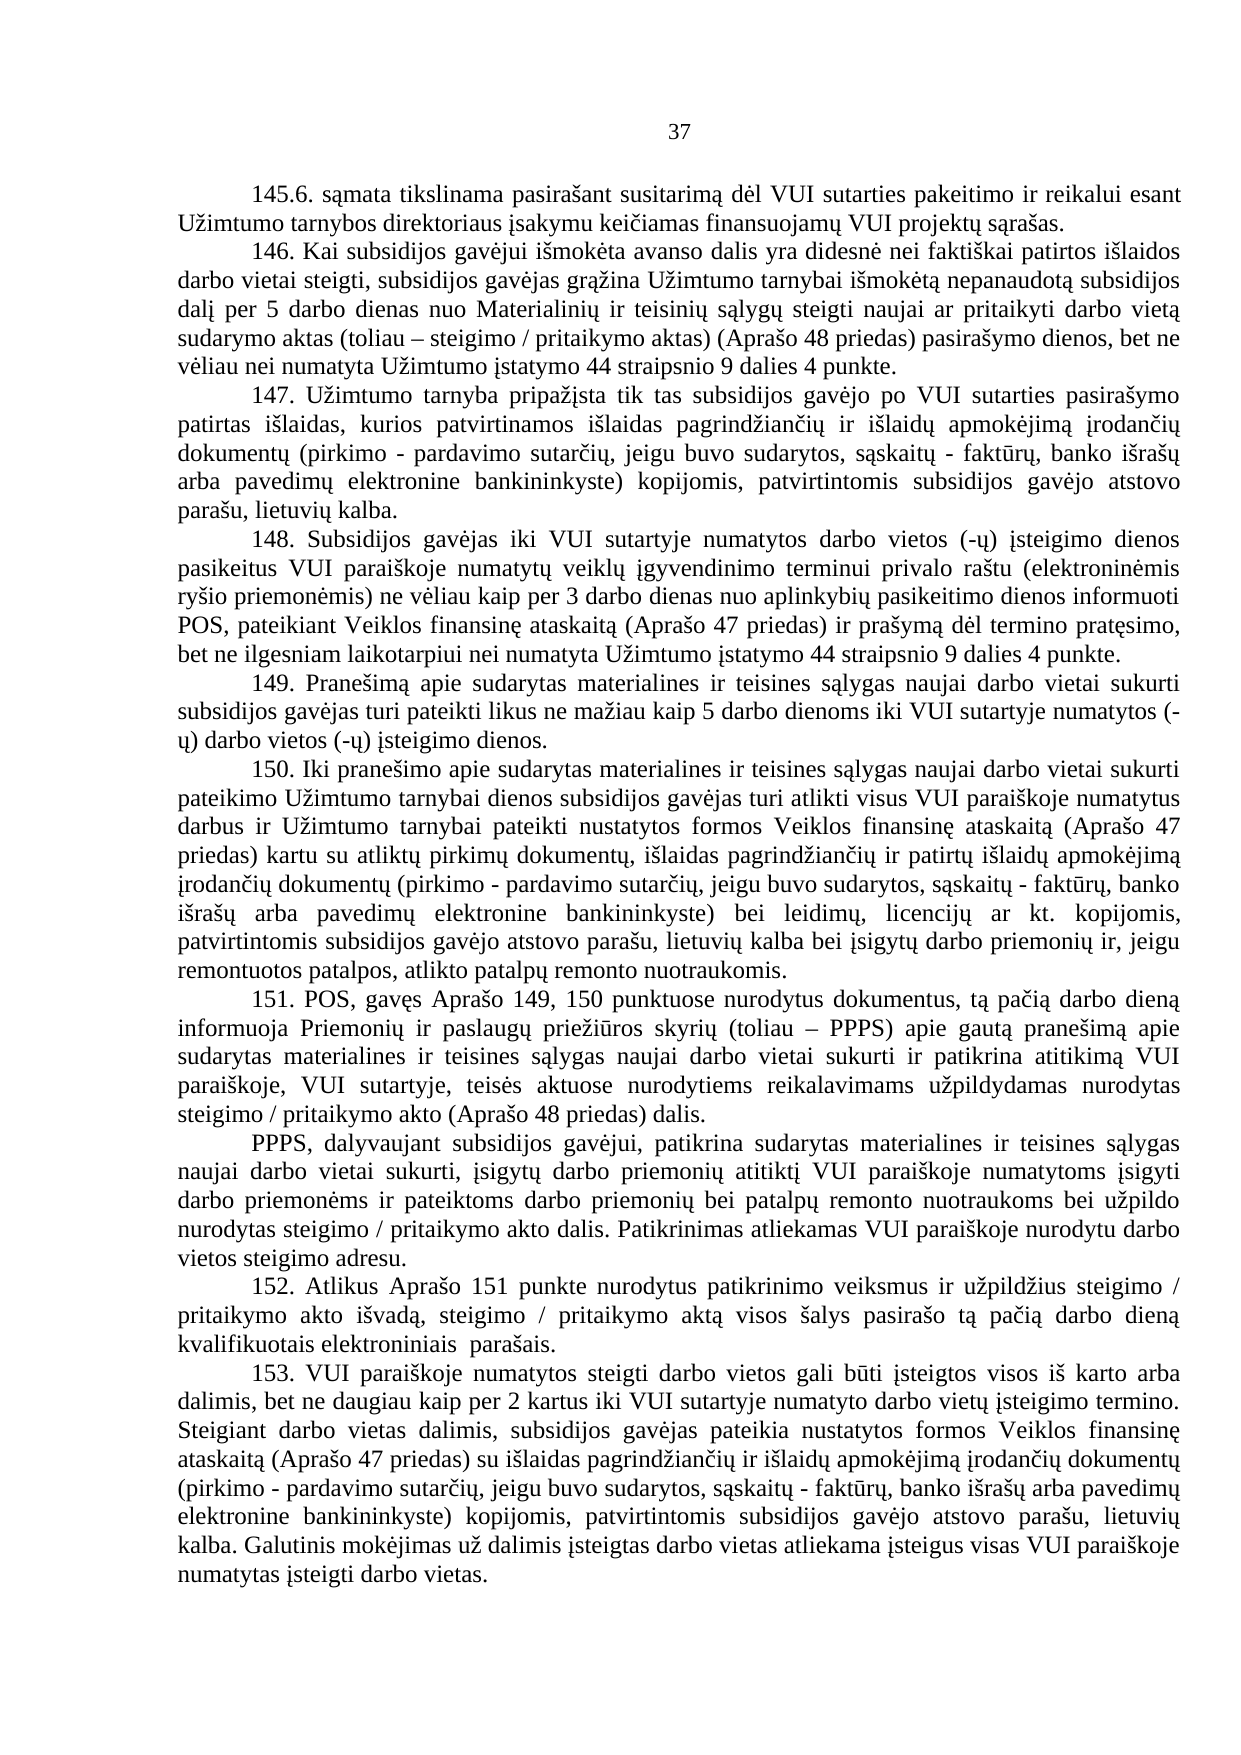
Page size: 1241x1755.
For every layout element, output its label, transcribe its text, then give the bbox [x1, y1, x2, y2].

text 153. VUI paraiškoje numatytos steigti darbo vietos gali būti įsteigtos visos iš karto arba dalimis, bet ne daugiau kaip per 2 kartus iki VUI sutartyje numatyto darbo vietų įsteigimo termino. Steigiant darbo vietas dalimis, subsidijos gavėjas pateikia nustatytos formos Veiklos finansinę ataskaitą (Aprašo 47 priedas) su išlaidas pagrindžiančių ir išlaidų apmokėjimą įrodančių dokumentų (pirkimo - pardavimo sutarčių, jeigu buvo sudarytos, sąskaitų - faktūrų, banko išrašų arba pavedimų elektronine bankininkyste) kopijomis, patvirtintomis subsidijos gavėjo atstovo parašu, lietuvių kalba. Galutinis mokėjimas už dalimis įsteigtas darbo vietas atliekama įsteigus visas VUI paraiškoje numatytas įsteigti darbo vietas. [177, 1358, 1181, 1588]
text PPPS, dalyvaujant subsidijos gavėjui, patikrina sudarytas materialines ir teisines sąlygas naujai darbo vietai sukurti, įsigytų darbo priemonių atitiktį VUI paraiškoje numatytoms įsigyti darbo priemonėms ir pateiktoms darbo priemonių bei patalpų remonto nuotraukoms bei užpildo nurodytas steigimo / pritaikymo akto dalis. Patikrinimas atliekamas VUI paraiškoje nurodytu darbo vietos steigimo adresu. [177, 1128, 1181, 1271]
text 149. Pranešimą apie sudarytas materialines ir teisines sąlygas naujai darbo vietai sukurti subsidijos gavėjas turi pateikti likus ne mažiau kaip 5 darbo dienoms iki VUI sutartyje numatytos (-ų) darbo vietos (-ų) įsteigimo dienos. [177, 668, 1181, 754]
text 150. Iki pranešimo apie sudarytas materialines ir teisines sąlygas naujai darbo vietai sukurti pateikimo Užimtumo tarnybai dienos subsidijos gavėjas turi atlikti visus VUI paraiškoje numatytus darbus ir Užimtumo tarnybai pateikti nustatytos formos Veiklos finansinę ataskaitą (Aprašo 47 priedas) kartu su atliktų pirkimų dokumentų, išlaidas pagrindžiančių ir patirtų išlaidų apmokėjimą įrodančių dokumentų (pirkimo - pardavimo sutarčių, jeigu buvo sudarytos, sąskaitų - faktūrų, banko išrašų arba pavedimų elektronine bankininkyste) bei leidimų, licencijų ar kt. kopijomis, patvirtintomis subsidijos gavėjo atstovo parašu, lietuvių kalba bei įsigytų darbo priemonių ir, jeigu remontuotos patalpos, atlikto patalpų remonto nuotraukomis. [177, 754, 1181, 984]
text 148. Subsidijos gavėjas iki VUI sutartyje numatytos darbo vietos (-ų) įsteigimo dienos pasikeitus VUI paraiškoje numatytų veiklų įgyvendinimo terminui privalo raštu (elektroninėmis ryšio priemonėmis) ne vėliau kaip per 3 darbo dienas nuo aplinkybių pasikeitimo dienos informuoti POS, pateikiant Veiklos finansinę ataskaitą (Aprašo 47 priedas) ir prašymą dėl termino pratęsimo, bet ne ilgesniam laikotarpiui nei numatyta Užimtumo įstatymo 44 straipsnio 9 dalies 4 punkte. [177, 524, 1181, 668]
text 147. Užimtumo tarnyba pripažįsta tik tas subsidijos gavėjo po VUI sutarties pasirašymo patirtas išlaidas, kurios patvirtinamos išlaidas pagrindžiančių ir išlaidų apmokėjimą įrodančių dokumentų (pirkimo - pardavimo sutarčių, jeigu buvo sudarytos, sąskaitų - faktūrų, banko išrašų arba pavedimų elektronine bankininkyste) kopijomis, patvirtintomis subsidijos gavėjo atstovo parašu, lietuvių kalba. [177, 380, 1181, 524]
text 152. Atlikus Aprašo 151 punkte nurodytus patikrinimo veiksmus ir užpildžius steigimo / pritaikymo akto išvadą, steigimo / pritaikymo aktą visos šalys pasirašo tą pačią darbo dieną kvalifikuotais elektroniniais parašais. [177, 1271, 1181, 1358]
text 145.6. sąmata tikslinama pasirašant susitarimą dėl VUI sutarties pakeitimo ir reikalui esant Užimtumo tarnybos direktoriaus įsakymu keičiamas finansuojamų VUI projektų sąrašas. [177, 179, 1181, 236]
text 146. Kai subsidijos gavėjui išmokėta avanso dalis yra didesnė nei faktiškai patirtos išlaidos darbo vietai steigti, subsidijos gavėjas grąžina Užimtumo tarnybai išmokėtą nepanaudotą subsidijos dalį per 5 darbo dienas nuo Materialinių ir teisinių sąlygų steigti naujai ar pritaikyti darbo vietą sudarymo aktas (toliau – steigimo / pritaikymo aktas) (Aprašo 48 priedas) pasirašymo dienos, bet ne vėliau nei numatyta Užimtumo įstatymo 44 straipsnio 9 dalies 4 punkte. [177, 236, 1181, 380]
text 151. POS, gavęs Aprašo 149, 150 punktuose nurodytus dokumentus, tą pačią darbo dieną informuoja Priemonių ir paslaugų priežiūros skyrių (toliau – PPPS) apie gautą pranešimą apie sudarytas materialines ir teisines sąlygas naujai darbo vietai sukurti ir patikrina atitikimą VUI paraiškoje, VUI sutartyje, teisės aktuose nurodytiems reikalavimams užpildydamas nurodytas steigimo / pritaikymo akto (Aprašo 48 priedas) dalis. [177, 984, 1181, 1128]
